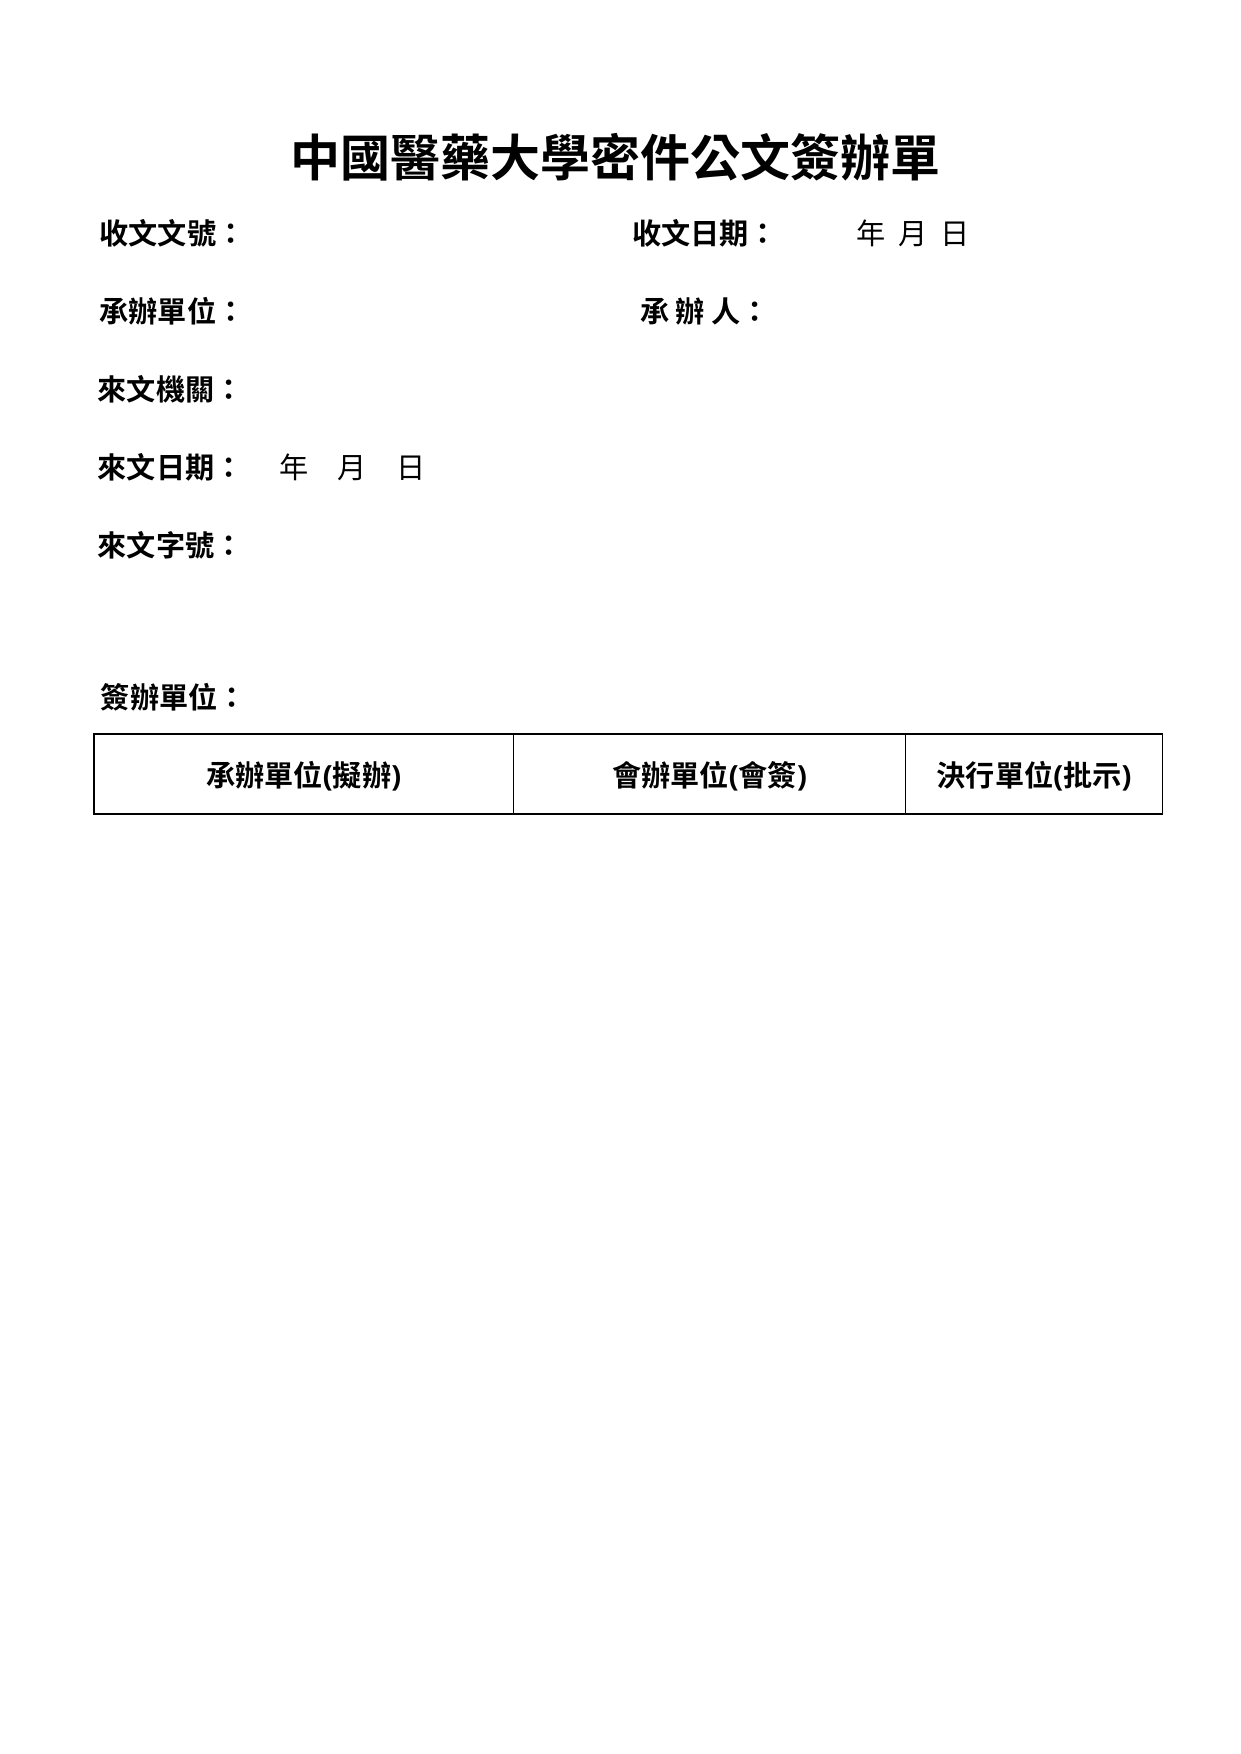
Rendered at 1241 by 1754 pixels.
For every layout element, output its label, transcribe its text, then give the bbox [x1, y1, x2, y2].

table_cell [249, 271, 613, 349]
table_header [249, 193, 613, 271]
table_cell [797, 271, 1145, 349]
table_cell 來文字號： [96, 505, 1145, 583]
table_cell 承 辦 人： [613, 271, 797, 349]
table_header 會辦單位(會簽) [514, 735, 905, 813]
table_header 決行單位(批示) [906, 735, 1162, 813]
text 中國醫藥大學密件公文簽辦單 [101, 117, 1140, 192]
table_header 年 月 日 [797, 193, 1145, 271]
table_cell 承辦單位： [96, 271, 248, 349]
text 簽辦單位： [101, 658, 1140, 733]
table_cell 來文機關： [96, 349, 1145, 427]
table_header 收文文號： [96, 193, 248, 271]
table_header 收文日期： [613, 193, 797, 271]
table_cell 來文日期： 年 月 日 [96, 427, 1145, 505]
table_header 承辦單位(擬辦) [95, 735, 513, 813]
